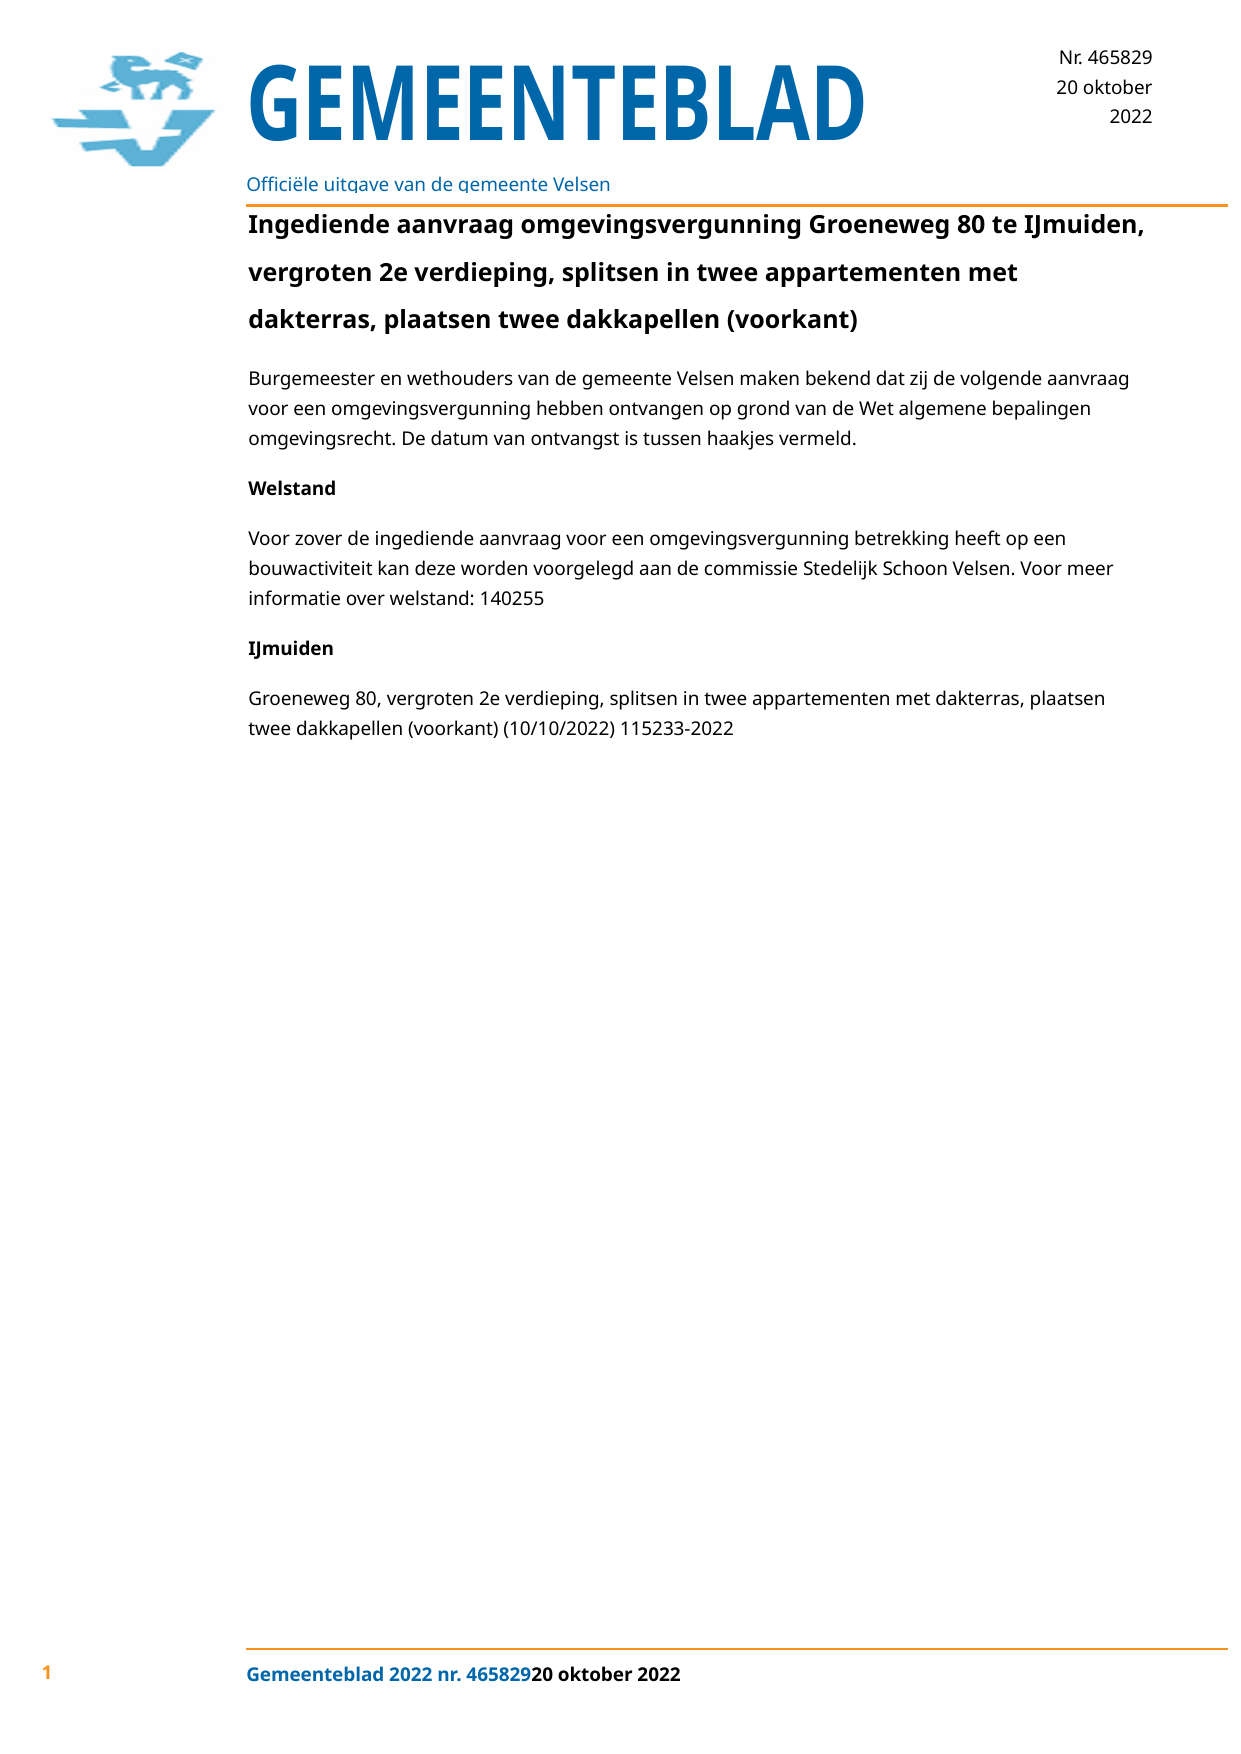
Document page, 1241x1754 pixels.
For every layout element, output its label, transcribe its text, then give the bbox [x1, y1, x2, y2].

text Groeneweg 80, vergroten 2e verdieping, splitsen in twee appartementen met dakterras, plaatsen twee dakkapellen (voorkant) (10/10/2022) 115233-2022 [248, 686, 1152, 741]
picture [41, 47, 231, 172]
text Ingediende aanvraag omgevingsvergunning Groeneweg 80 te IJmuiden, vergroten 2e verdieping, splitsen in twee appartementen met dakterras, plaatsen twee dakkapellen (voorkant) [248, 207, 1152, 336]
text IJmuiden [248, 635, 1152, 661]
text Burgemeester en wethouders van de gemeente Velsen maken bekend dat zij de volgende aanvraag voor een omgevingsvergunning hebben ontvangen op grond van de Wet algemene bepalingen omgevingsrecht. De datum van ontvangst is tussen haakjes vermeld. [248, 366, 1152, 450]
text Voor zover de ingediende aanvraag voor een omgevingsvergunning betrekking heeft op een bouwactiviteit kan deze worden voorgelegd aan de commissie Stedelijk Schoon Velsen. Voor meer informatie over welstand: 140255 [248, 526, 1152, 610]
text Welstand [248, 475, 1152, 501]
